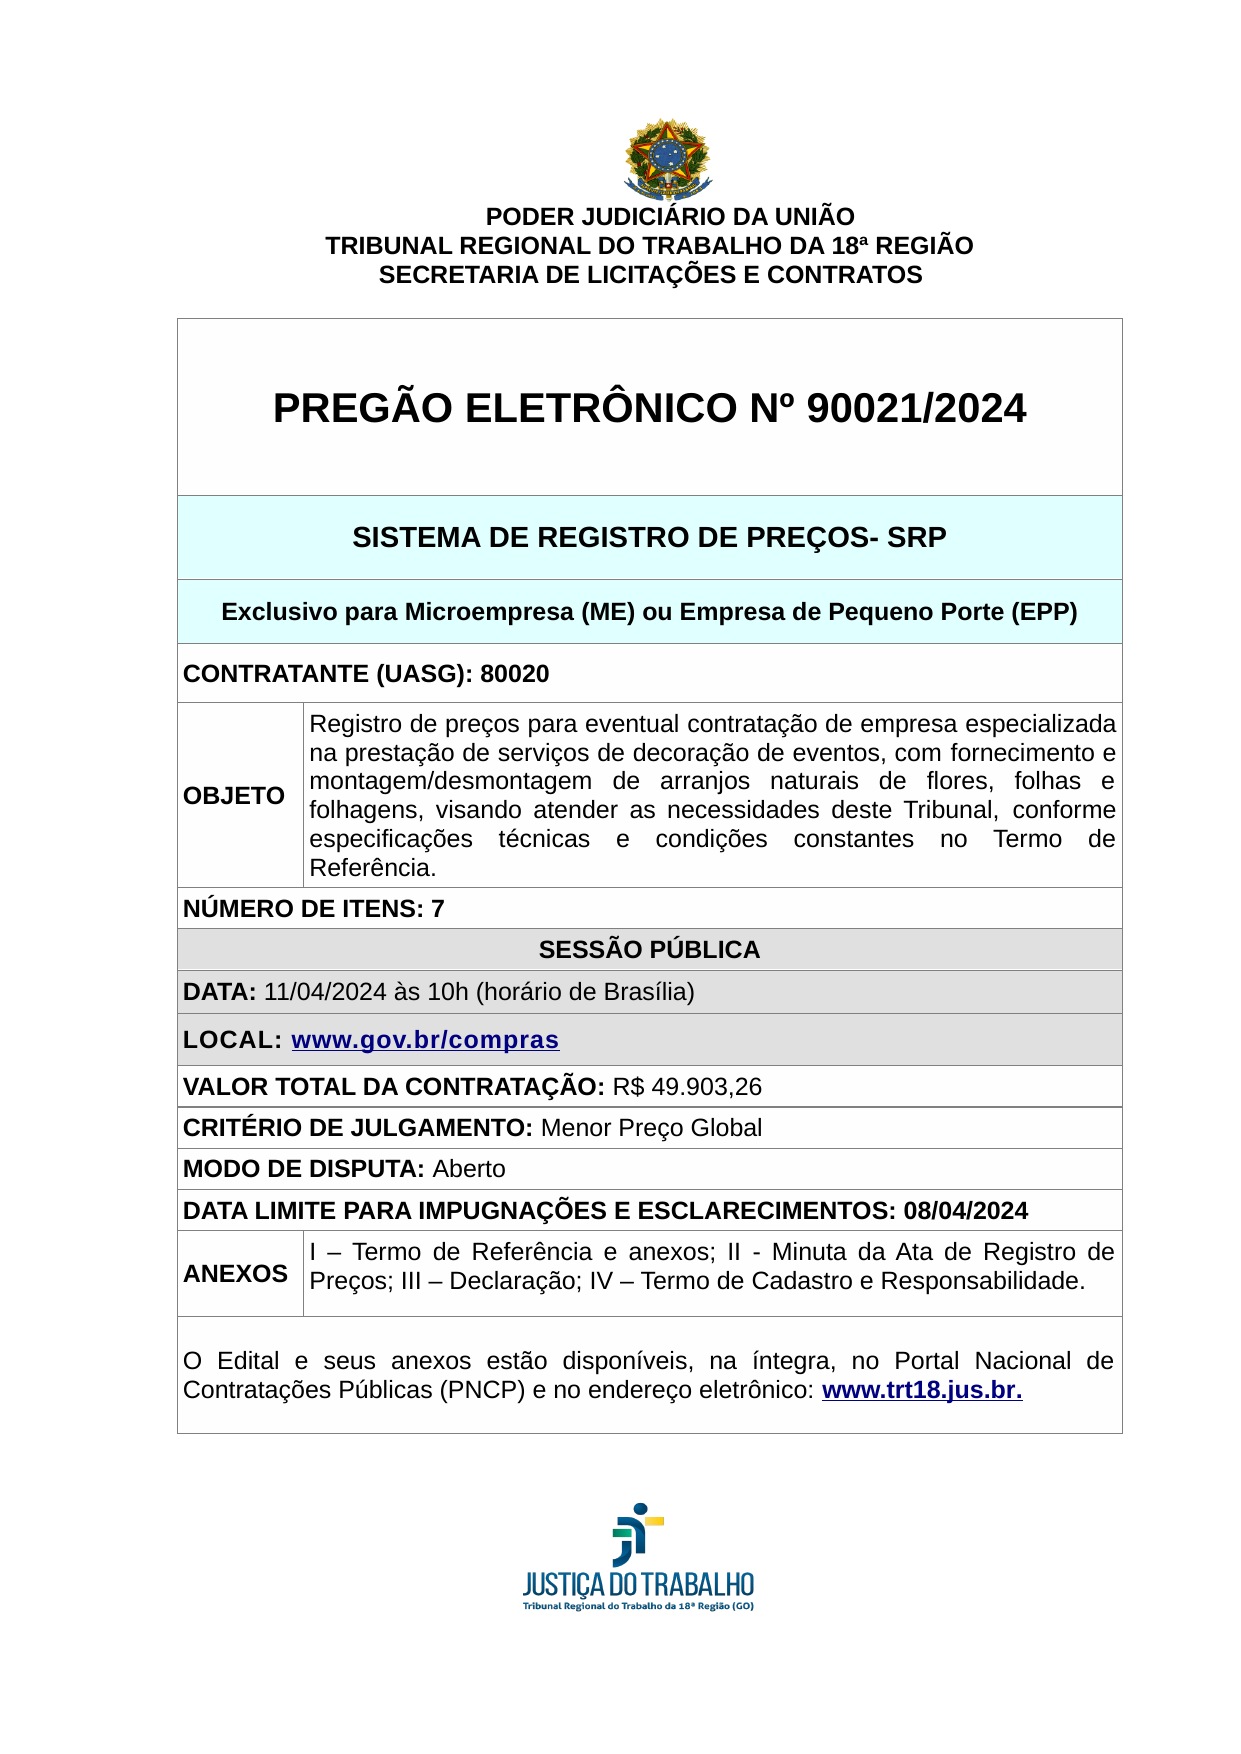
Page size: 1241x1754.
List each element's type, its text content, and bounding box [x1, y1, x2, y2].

table_header PREGÃO ELETRÔNICO Nº 90021/2024 [178, 319, 1122, 495]
table_cell Registro de preços para eventual contratação de empresa especializada na prestação de serviços de decoração de eventos, com fornecimento e montagem/desmontagem de arranjos naturais de flores, folhas e folhagens, visando atender as necessidades deste Tribunal, conforme especificações técnicas e condições constantes no Termo de Referência. [304, 703, 1122, 887]
table_cell DATA LIMITE PARA IMPUGNAÇÕES E ESCLARECIMENTOS: 08/04/2024 [178, 1190, 1122, 1230]
table_cell CRITÉRIO DE JULGAMENTO: Menor Preço Global [178, 1108, 1122, 1148]
table_cell SISTEMA DE REGISTRO DE PREÇOS- SRP [178, 496, 1122, 578]
table_cell NÚMERO DE ITENS: 7 [178, 888, 1122, 928]
table_cell I – Termo de Referência e anexos; II - Minuta da Ata de Registro de Preços; III – Declaração; IV – Termo de Cadastro e Responsabilidade. [304, 1231, 1122, 1316]
table_cell Exclusivo para Microempresa (ME) ou Empresa de Pequeno Porte (EPP) [178, 580, 1122, 643]
table_cell SESSÃO PÚBLICA [178, 929, 1122, 969]
table_cell ANEXOS [178, 1231, 303, 1316]
table_cell DATA: 11/04/2024 às 10h (horário de Brasília) [178, 971, 1122, 1013]
table_cell MODO DE DISPUTA: Aberto [178, 1149, 1122, 1189]
table_cell VALOR TOTAL DA CONTRATAÇÃO: R$ 49.903,26 [178, 1066, 1122, 1106]
table_cell LOCAL: www.gov.br/compras [178, 1014, 1122, 1065]
picture [516, 1499, 760, 1615]
table_cell O Edital e seus anexos estão disponíveis, na íntegra, no Portal Nacional de Contratações Públicas (PNCP) e no endereço eletrônico: www.trt18.jus.br. [178, 1317, 1122, 1433]
table_cell CONTRATANTE (UASG): 80020 [178, 644, 1122, 702]
table_cell OBJETO [178, 703, 303, 887]
